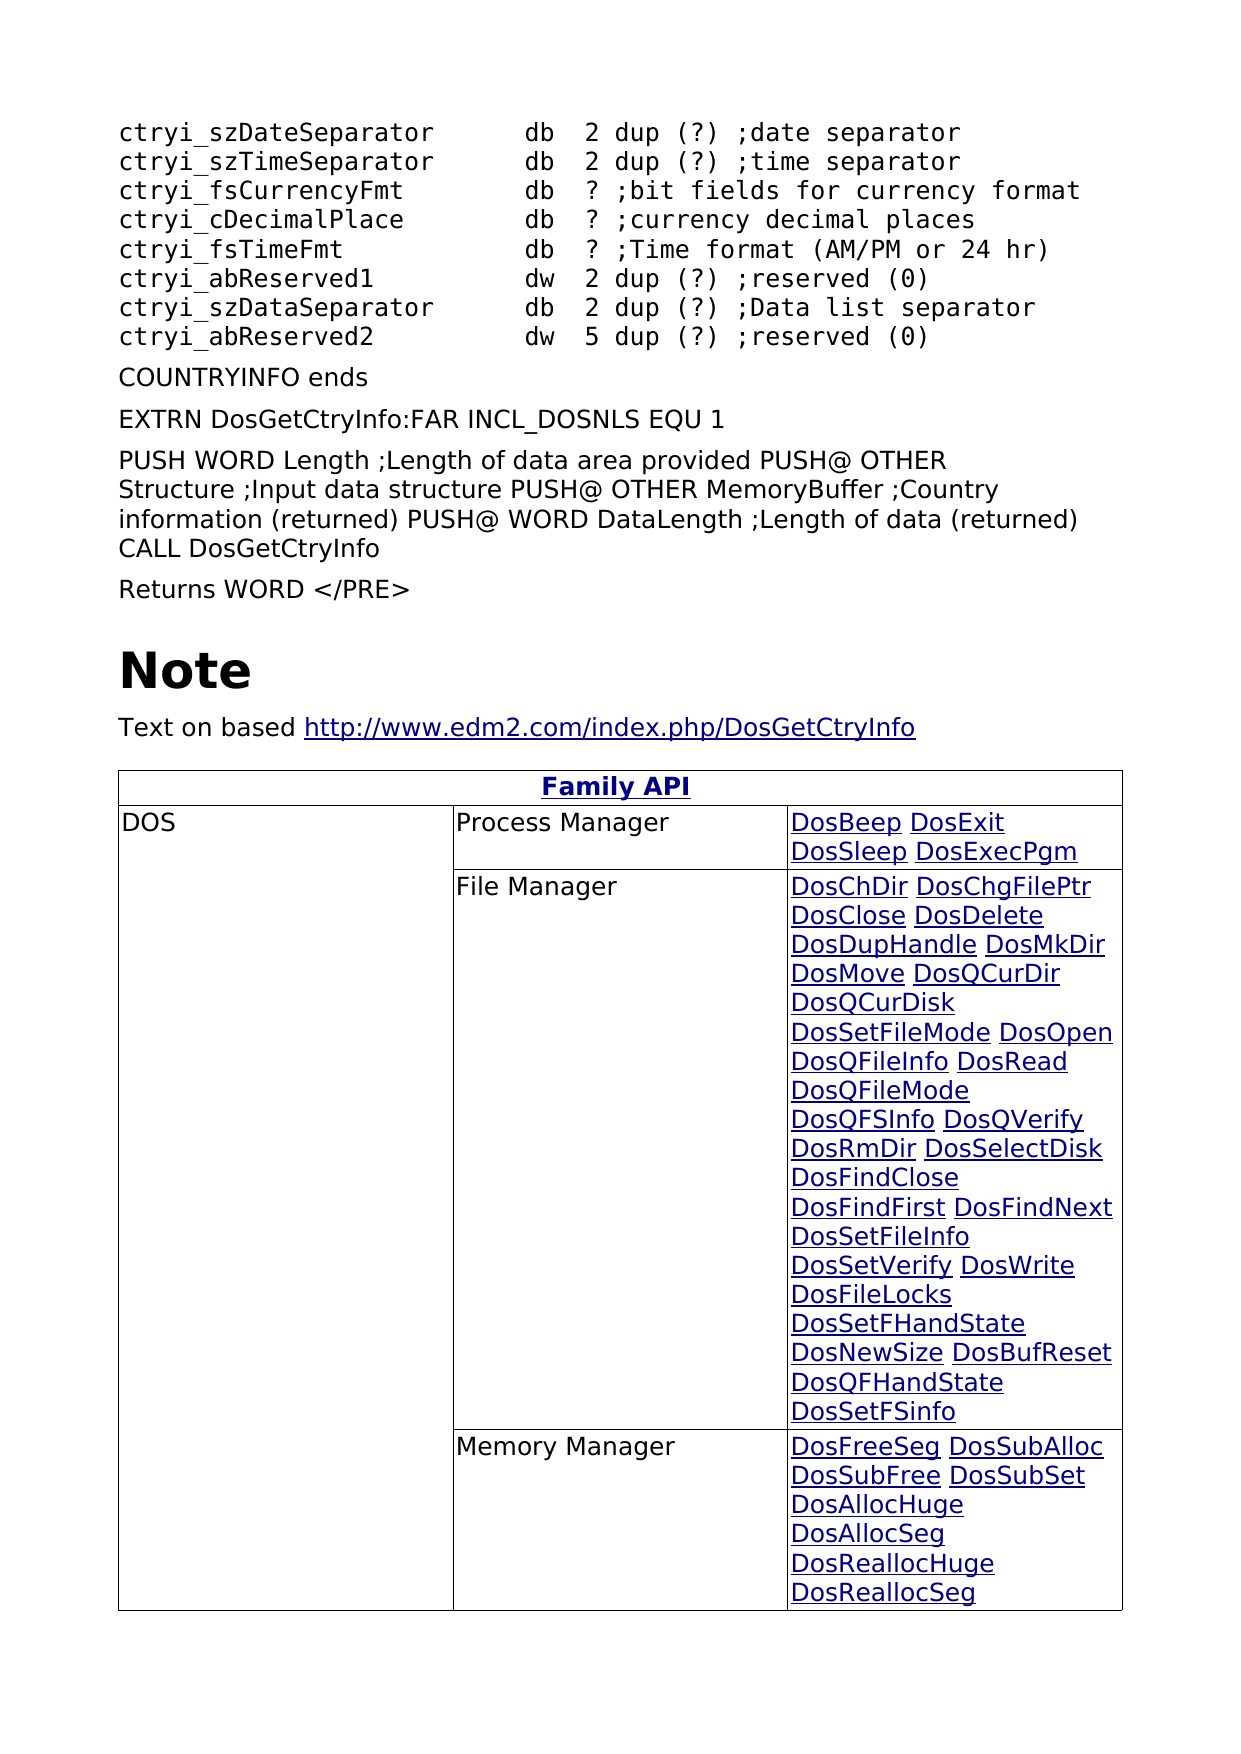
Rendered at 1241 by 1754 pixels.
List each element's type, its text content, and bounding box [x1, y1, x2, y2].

subtitle Note [118, 642, 1122, 701]
table_cell DosBeep DosExit DosSleep DosExecPgm [788, 806, 1122, 869]
table_cell DosFreeSeg DosSubAlloc DosSubFree DosSubSet DosAllocHuge DosAllocSeg DosReallocHuge DosReallocSeg [788, 1430, 1122, 1610]
text ctryi_szDateSeparator db 2 dup (?) ;date separator ctryi_szTimeSeparator db 2 dup (?) ;time separator ctryi_fsCurrencyFmt db ? ;bit fields for currency format ctryi_cDecimalPlace db ? ;currency decimal places ctryi_fsTimeFmt db ? ;Time format (AM/PM or 24 hr) ctryi_abReserved1 dw 2 dup (?) ;reserved (0) ctryi_szDataSeparator db 2 dup (?) ;Data list separator ctryi_abReserved2 dw 5 dup (?) ;reserved (0) [118, 118, 1122, 351]
text Text on based http://www.edm2.com/index.php/DosGetCtryInfo [118, 713, 1122, 742]
table_cell DOS [119, 806, 453, 1610]
table_cell File Manager [454, 870, 787, 1429]
text EXTRN DosGetCtryInfo:FAR INCL_DOSNLS EQU 1 [118, 405, 1122, 434]
text PUSH WORD Length ;Length of data area provided PUSH@ OTHER Structure ;Input data structure PUSH@ OTHER MemoryBuffer ;Country information (returned) PUSH@ WORD DataLength ;Length of data (returned) CALL DosGetCtryInfo [118, 447, 1122, 563]
table_cell DosChDir DosChgFilePtr DosClose DosDelete DosDupHandle DosMkDir DosMove DosQCurDir DosQCurDisk DosSetFileMode DosOpen DosQFileInfo DosRead DosQFileMode DosQFSInfo DosQVerify DosRmDir DosSelectDisk DosFindClose DosFindFirst DosFindNext DosSetFileInfo DosSetVerify DosWrite DosFileLocks DosSetFHandState DosNewSize DosBufReset DosQFHandState DosSetFSinfo [788, 870, 1122, 1429]
table_cell Process Manager [454, 806, 787, 869]
table_header Family API [119, 771, 1122, 805]
table_cell Memory Manager [454, 1430, 787, 1610]
text Returns WORD </PRE> [118, 576, 1122, 605]
text COUNTRYINFO ends [118, 363, 1122, 392]
